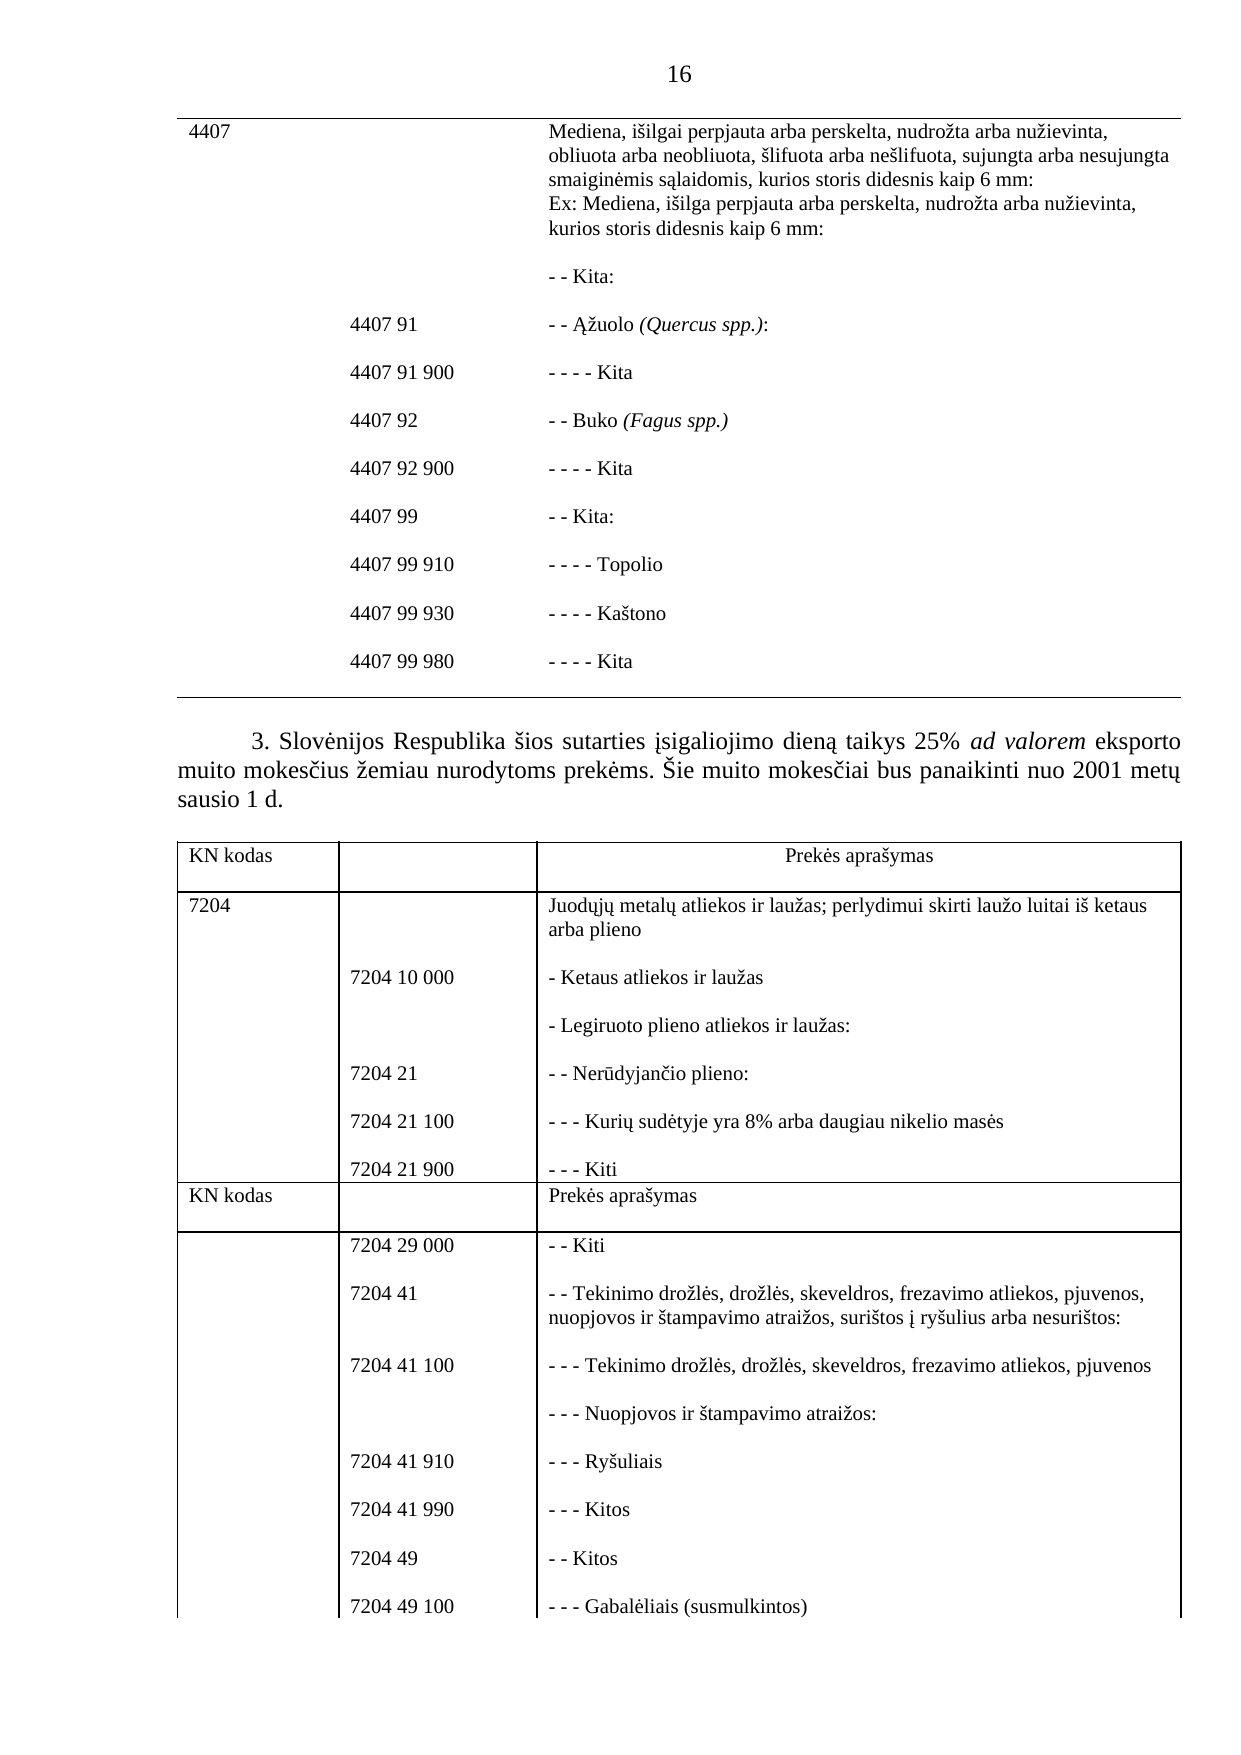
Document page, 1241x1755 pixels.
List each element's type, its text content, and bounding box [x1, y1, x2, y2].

table_cell - - - Ryšuliais [538, 1449, 1180, 1497]
table_cell 4407 91 900 [339, 360, 537, 408]
table_cell - Ketaus atliekos ir laužas [538, 965, 1180, 1013]
table_cell 7204 [178, 893, 338, 965]
table_cell [177, 456, 339, 504]
table_cell - - - Nuopjovos ir štampavimo atraižos: [538, 1401, 1180, 1449]
table_cell [178, 1401, 338, 1449]
table_cell - - - - Topolio [537, 552, 1181, 600]
table_cell 7204 29 000 [340, 1233, 536, 1281]
table_cell - - Tekinimo drožlės, drožlės, skeveldros, frezavimo atliekos, pjuvenos, nuopjovos ir štampavimo atraižos, surištos į ryšulius arba nesurištos: [538, 1281, 1180, 1353]
table_cell 7204 49 100 [340, 1594, 536, 1618]
table_cell [177, 649, 339, 697]
table_cell [340, 1013, 536, 1061]
table_cell - - - - Kita [537, 360, 1181, 408]
table_cell - - - - Kita [537, 456, 1181, 504]
table_cell 7204 10 000 [340, 965, 536, 1013]
table_cell - - - - Kita [537, 649, 1181, 697]
table_cell [178, 1158, 338, 1181]
table_header [340, 843, 536, 891]
table_cell - - Buko (Fagus spp.) [537, 408, 1181, 456]
table_cell 7204 21 [340, 1061, 536, 1109]
table_cell - Legiruoto plieno atliekos ir laužas: [538, 1013, 1180, 1061]
table_cell [177, 360, 339, 408]
table_cell [178, 1109, 338, 1157]
table_cell [339, 119, 537, 263]
table_cell [177, 264, 339, 312]
table_cell KN kodas [178, 1183, 338, 1231]
table_cell [340, 1401, 536, 1449]
table_cell 4407 92 [339, 408, 537, 456]
table_cell 4407 99 910 [339, 552, 537, 600]
table_cell [177, 600, 339, 648]
text 3. Slovėnijos Respublika šios sutarties įsigaliojimo dieną taikys 25% ad valorem eksporto muito mokesčius žemiau nurodytoms prekėms. Šie muito mokesčiai bus panaikinti nuo 2001 metų sausio 1 d. [177, 726, 1181, 813]
table_cell [177, 504, 339, 552]
table_cell - - - Gabalėliais (susmulkintos) [538, 1594, 1180, 1618]
table_cell - - Kita: [537, 264, 1181, 312]
table_cell [177, 408, 339, 456]
table_cell - - Ąžuolo (Quercus spp.): [537, 312, 1181, 360]
table_cell 7204 41 [340, 1281, 536, 1353]
table_cell 7204 49 [340, 1546, 536, 1594]
table_cell 7204 41 100 [340, 1353, 536, 1401]
table_cell - - - - Kaštono [537, 600, 1181, 648]
table_cell 4407 92 900 [339, 456, 537, 504]
table_cell 7204 21 100 [340, 1109, 536, 1157]
table_cell Juodųjų metalų atliekos ir laužas; perlydimui skirti laužo luitai iš ketaus arba plieno [538, 893, 1180, 965]
table_cell 7204 41 910 [340, 1449, 536, 1497]
table_cell 4407 99 [339, 504, 537, 552]
table_cell [178, 1594, 338, 1618]
table_cell Mediena, išilgai perpjauta arba perskelta, nudrožta arba nužievinta, obliuota arba neobliuota, šlifuota arba nešlifuota, sujungta arba nesujungta smaiginėmis sąlaidomis, kurios storis didesnis kaip 6 mm: Ex: Mediena, išilga perpjauta arba perskelta, nudrožta arba nužievinta, kurios storis didesnis kaip 6 mm: [537, 119, 1181, 263]
table_cell [178, 1233, 338, 1281]
table_cell [178, 965, 338, 1013]
table_cell 4407 99 930 [339, 600, 537, 648]
table_cell [178, 1061, 338, 1109]
table_cell - - Kita: [537, 504, 1181, 552]
table_cell - - - Kiti [538, 1158, 1180, 1181]
table_cell - - Nerūdyjančio plieno: [538, 1061, 1180, 1109]
table_cell - - - Kitos [538, 1498, 1180, 1546]
table_cell 7204 21 900 [340, 1158, 536, 1181]
table_cell [178, 1498, 338, 1546]
table_cell - - - Tekinimo drožlės, drožlės, skeveldros, frezavimo atliekos, pjuvenos [538, 1353, 1180, 1401]
table_cell [339, 264, 537, 312]
table_cell 7204 41 990 [340, 1498, 536, 1546]
table_cell - - Kitos [538, 1546, 1180, 1594]
table_cell [177, 552, 339, 600]
table_cell - - Kiti [538, 1233, 1180, 1281]
table_cell [340, 893, 536, 965]
table_cell [178, 1281, 338, 1353]
table_header Prekės aprašymas [538, 843, 1180, 891]
table_cell [178, 1013, 338, 1061]
table_cell [178, 1353, 338, 1401]
table_cell [178, 1449, 338, 1497]
table_cell 4407 [177, 119, 339, 263]
table_cell - - - Kurių sudėtyje yra 8% arba daugiau nikelio masės [538, 1109, 1180, 1157]
table_cell 4407 91 [339, 312, 537, 360]
table_header KN kodas [178, 843, 338, 891]
table_cell [340, 1183, 536, 1231]
table_cell Prekės aprašymas [538, 1183, 1180, 1231]
table_cell [177, 312, 339, 360]
table_cell 4407 99 980 [339, 649, 537, 697]
table_cell [178, 1546, 338, 1594]
